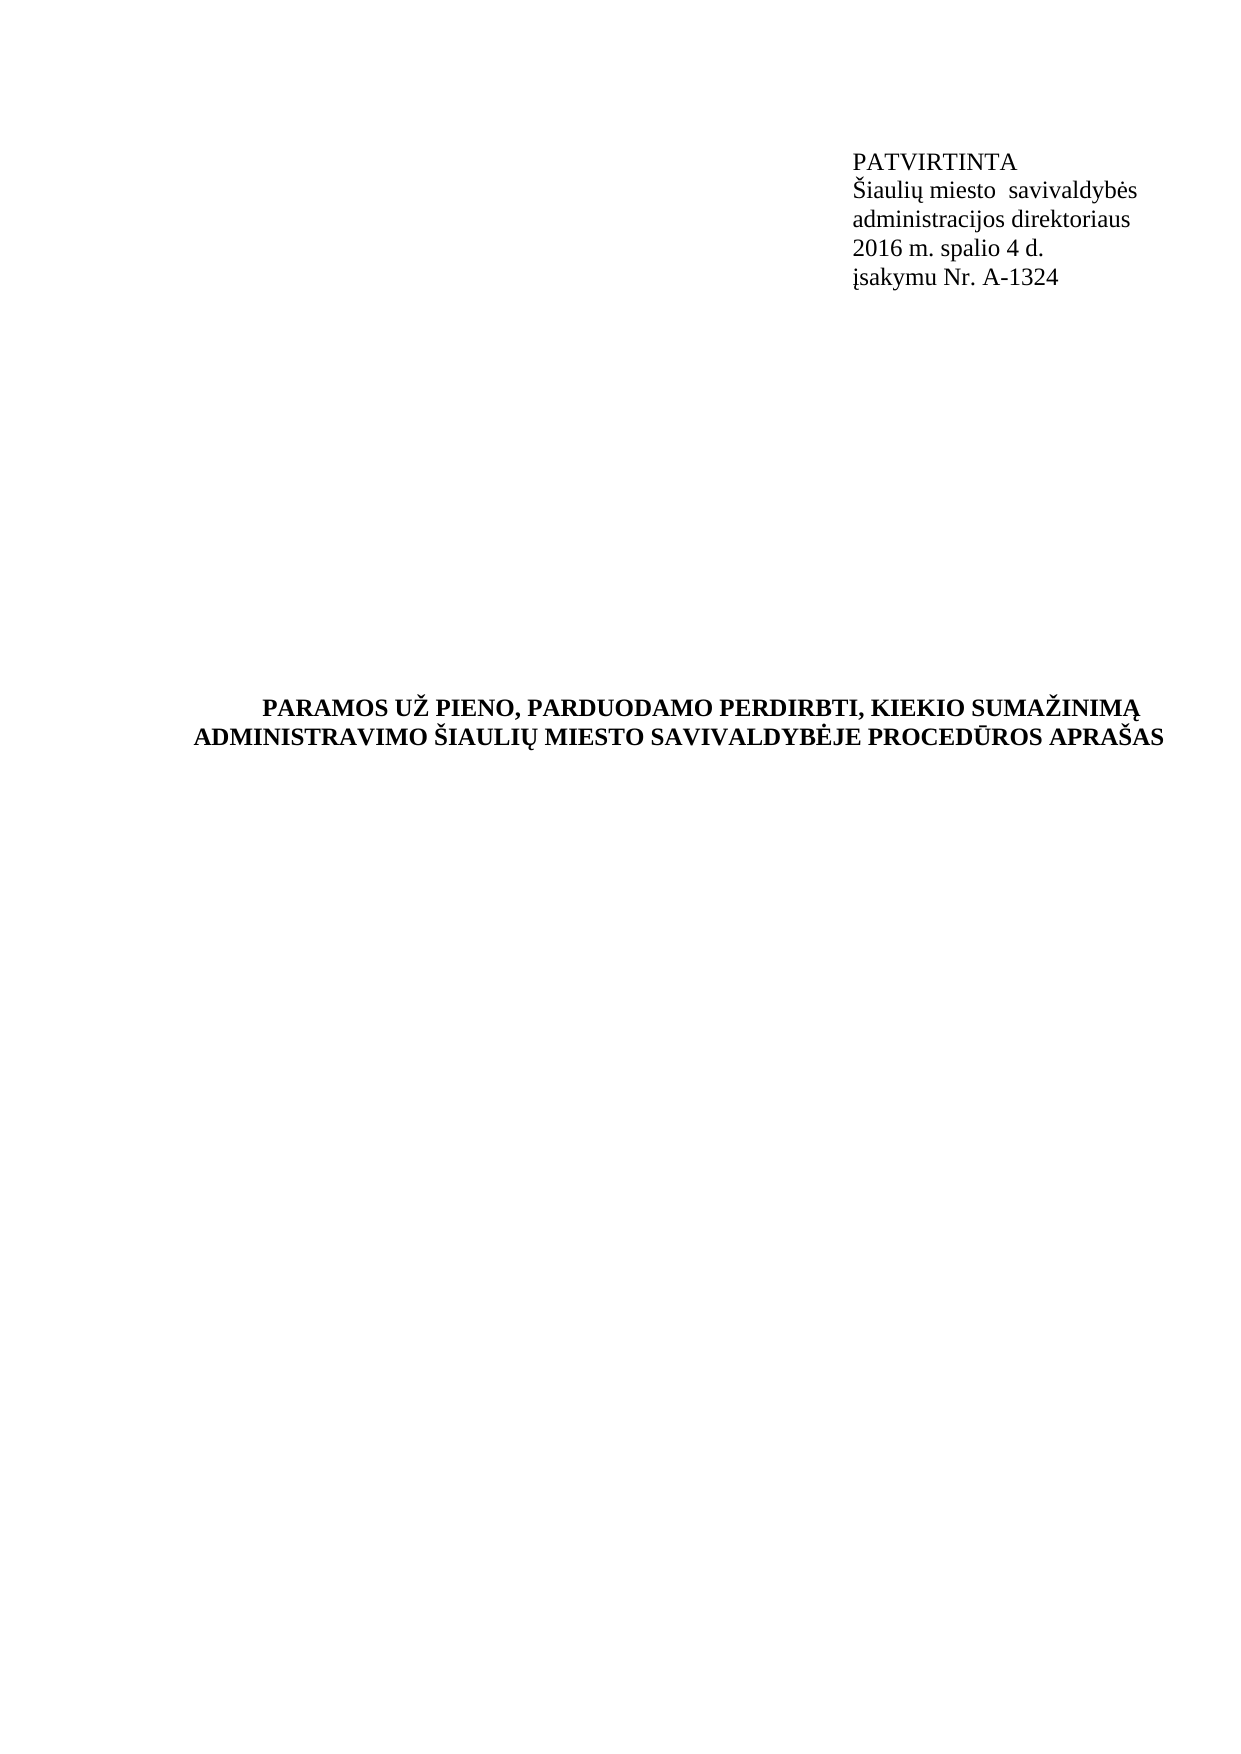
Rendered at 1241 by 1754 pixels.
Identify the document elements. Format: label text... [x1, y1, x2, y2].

text 2016 m. spalio 4 d. [852, 233, 1181, 262]
text PATVIRTINTA [852, 147, 1181, 176]
text Paramos už PIENO, PARDUODAMO PERDIRBTI, KIEKIO SUMAŽINIMĄ administravimo ŠIAULIŲ MIESTO sAVIVALDYBĖJE procedūrOS aprašAS [177, 693, 1181, 751]
text įsakymu Nr. A-1324 [852, 262, 1181, 291]
text Šiaulių miesto savivaldybės [852, 176, 1181, 204]
text administracijos direktoriaus [852, 204, 1181, 233]
